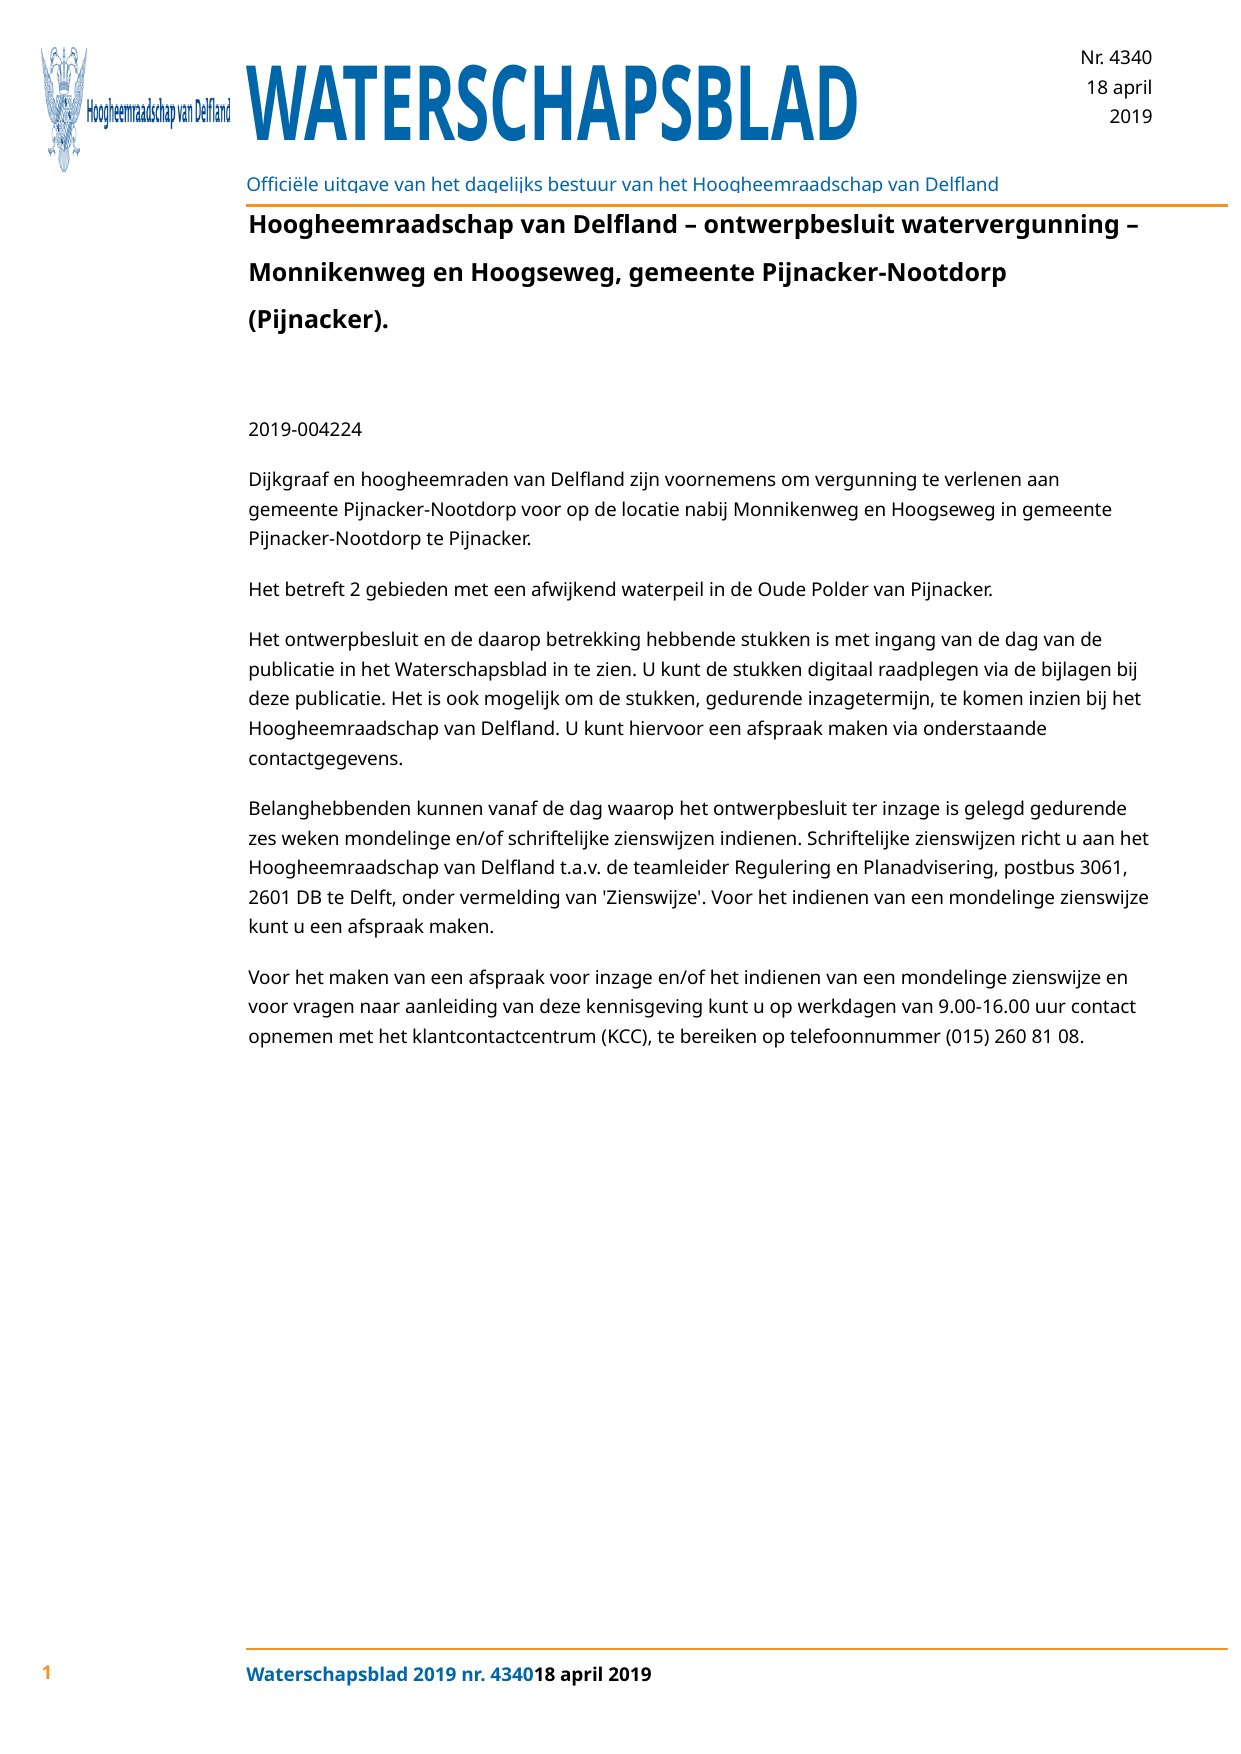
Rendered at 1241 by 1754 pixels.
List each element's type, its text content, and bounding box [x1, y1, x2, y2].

text Voor het maken van een afspraak voor inzage en/of het indienen van een mondelinge zienswijze en voor vragen naar aanleiding van deze kennisgeving kunt u op werkdagen van 9.00-16.00 uur contact opnemen met het klantcontactcentrum (KCC), te bereiken op telefoonnummer (015) 260 81 08. [248, 964, 1152, 1049]
text Belanghebbenden kunnen vanaf de dag waarop het ontwerpbesluit ter inzage is gelegd gedurende zes weken mondelinge en/of schriftelijke zienswijzen indienen. Schriftelijke zienswijzen richt u aan het Hoogheemraadschap van Delfland t.a.v. de teamleider Regulering en Planadvisering, postbus 3061, 2601 DB te Delft, onder vermelding van 'Zienswijze'. Voor het indienen van een mondelinge zienswijze kunt u een afspraak maken. [248, 795, 1152, 939]
text Hoogheemraadschap van Delfland – ontwerpbesluit watervergunning – Monnikenweg en Hoogseweg, gemeente Pijnacker-Nootdorp (Pijnacker). [248, 207, 1152, 336]
text Het ontwerpbesluit en de daarop betrekking hebbende stukken is met ingang van de dag van de publicatie in het Waterschapsblad in te zien. U kunt de stukken digitaal raadplegen via de bijlagen bij deze publicatie. Het is ook mogelijk om de stukken, gedurende inzagetermijn, te komen inzien bij het Hoogheemraadschap van Delfland. U kunt hiervoor een afspraak maken via onderstaande contactgegevens. [248, 626, 1152, 770]
text Dijkgraaf en hoogheemraden van Delfland zijn voornemens om vergunning te verlenen aan gemeente Pijnacker-Nootdorp voor op de locatie nabij Monnikenweg en Hoogseweg in gemeente Pijnacker-Nootdorp te Pijnacker. [248, 466, 1152, 551]
picture [41, 47, 231, 172]
text 2019-004224 [248, 416, 1152, 442]
text Het betreft 2 gebieden met een afwijkend waterpeil in de Oude Polder van Pijnacker. [248, 576, 1152, 602]
